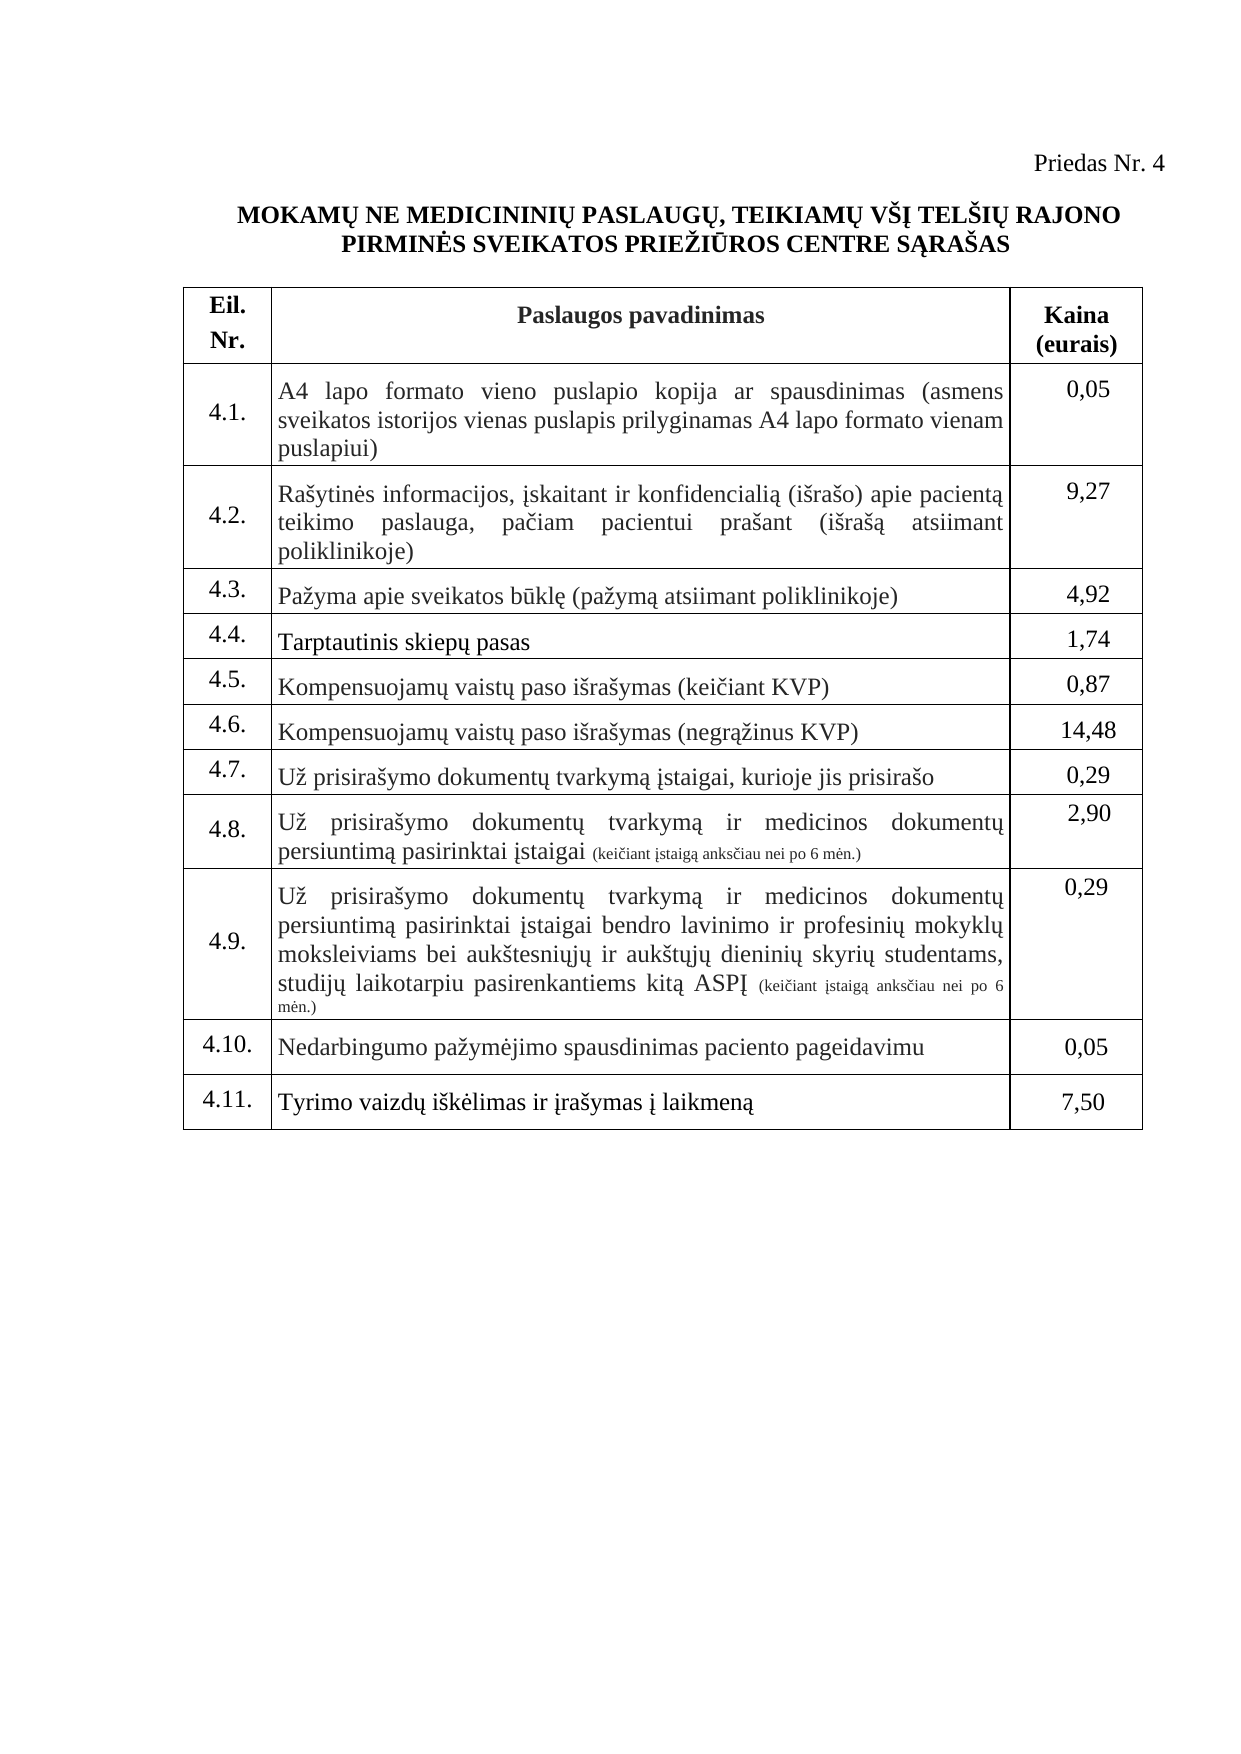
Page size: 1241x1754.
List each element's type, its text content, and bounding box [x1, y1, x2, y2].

table_cell Kompensuojamų vaistų paso išrašymas (keičiant KVP) [272, 659, 1009, 703]
table_cell 4.5. [184, 659, 271, 703]
table_cell A4 lapo formato vieno puslapio kopija ar spausdinimas (asmens sveikatos istorijos vienas puslapis prilyginamas A4 lapo formato vienam puslapiui) [272, 364, 1009, 465]
table_cell 4.2. [184, 466, 271, 568]
table_cell 4.7. [184, 750, 271, 794]
table_cell 0,29 [1011, 750, 1142, 794]
text Priedas Nr. 4 [842, 148, 1181, 176]
table_cell Pažyma apie sveikatos būklę (pažymą atsiimant poliklinikoje) [272, 569, 1009, 613]
table_cell 14,48 [1011, 705, 1142, 749]
table_cell 4.10. [184, 1020, 271, 1074]
table_cell Tarptautinis skiepų pasas [272, 614, 1009, 658]
table_cell 4.4. [184, 614, 271, 658]
table_cell Už prisirašymo dokumentų tvarkymą ir medicinos dokumentų persiuntimą pasirinktai įstaigai (keičiant įstaigą anksčiau nei po 6 mėn.) [272, 795, 1009, 868]
table_header Kaina (eurais) [1011, 288, 1142, 362]
table_cell 2,90 [1011, 795, 1142, 868]
table_cell 7,50 [1011, 1075, 1142, 1129]
table_cell 4.6. [184, 705, 271, 749]
table_cell 4.3. [184, 569, 271, 613]
table_cell 0,29 [1011, 869, 1142, 1018]
table_cell Už prisirašymo dokumentų tvarkymą ir medicinos dokumentų persiuntimą pasirinktai įstaigai bendro lavinimo ir profesinių mokyklų moksleiviams bei aukštesniųjų ir aukštųjų dieninių skyrių studentams, studijų laikotarpiu pasirenkantiems kitą ASPĮ (keičiant įstaigą anksčiau nei po 6 mėn.) [272, 869, 1009, 1018]
table_cell Nedarbingumo pažymėjimo spausdinimas paciento pageidavimu [272, 1020, 1009, 1074]
table_cell 9,27 [1011, 466, 1142, 568]
text MOKAMŲ NE MEDICININIŲ PASLAUGŲ, TEIKIAMŲ VŠĮ TELŠIŲ RAJONO PIRMINĖS SVEIKATOS PRIEŽIŪROS CENTRE SĄRAŠAS [177, 200, 1181, 258]
table_cell 4.8. [184, 795, 271, 868]
table_header Paslaugos pavadinimas [272, 288, 1009, 362]
table_cell 1,74 [1011, 614, 1142, 658]
table_cell Kompensuojamų vaistų paso išrašymas (negrąžinus KVP) [272, 705, 1009, 749]
table_cell Rašytinės informacijos, įskaitant ir konfidencialią (išrašo) apie pacientą teikimo paslauga, pačiam pacientui prašant (išrašą atsiimant poliklinikoje) [272, 466, 1009, 568]
table_cell 0,05 [1011, 1020, 1142, 1074]
table_cell Tyrimo vaizdų iškėlimas ir įrašymas į laikmeną [272, 1075, 1009, 1129]
table_cell 4,92 [1011, 569, 1142, 613]
table_header Eil. Nr. [184, 288, 271, 362]
table_cell 0,87 [1011, 659, 1142, 703]
table_cell 0,05 [1011, 364, 1142, 465]
table_cell 4.11. [184, 1075, 271, 1129]
table_cell 4.9. [184, 869, 271, 1018]
table_cell Už prisirašymo dokumentų tvarkymą įstaigai, kurioje jis prisirašo [272, 750, 1009, 794]
table_cell 4.1. [184, 364, 271, 465]
